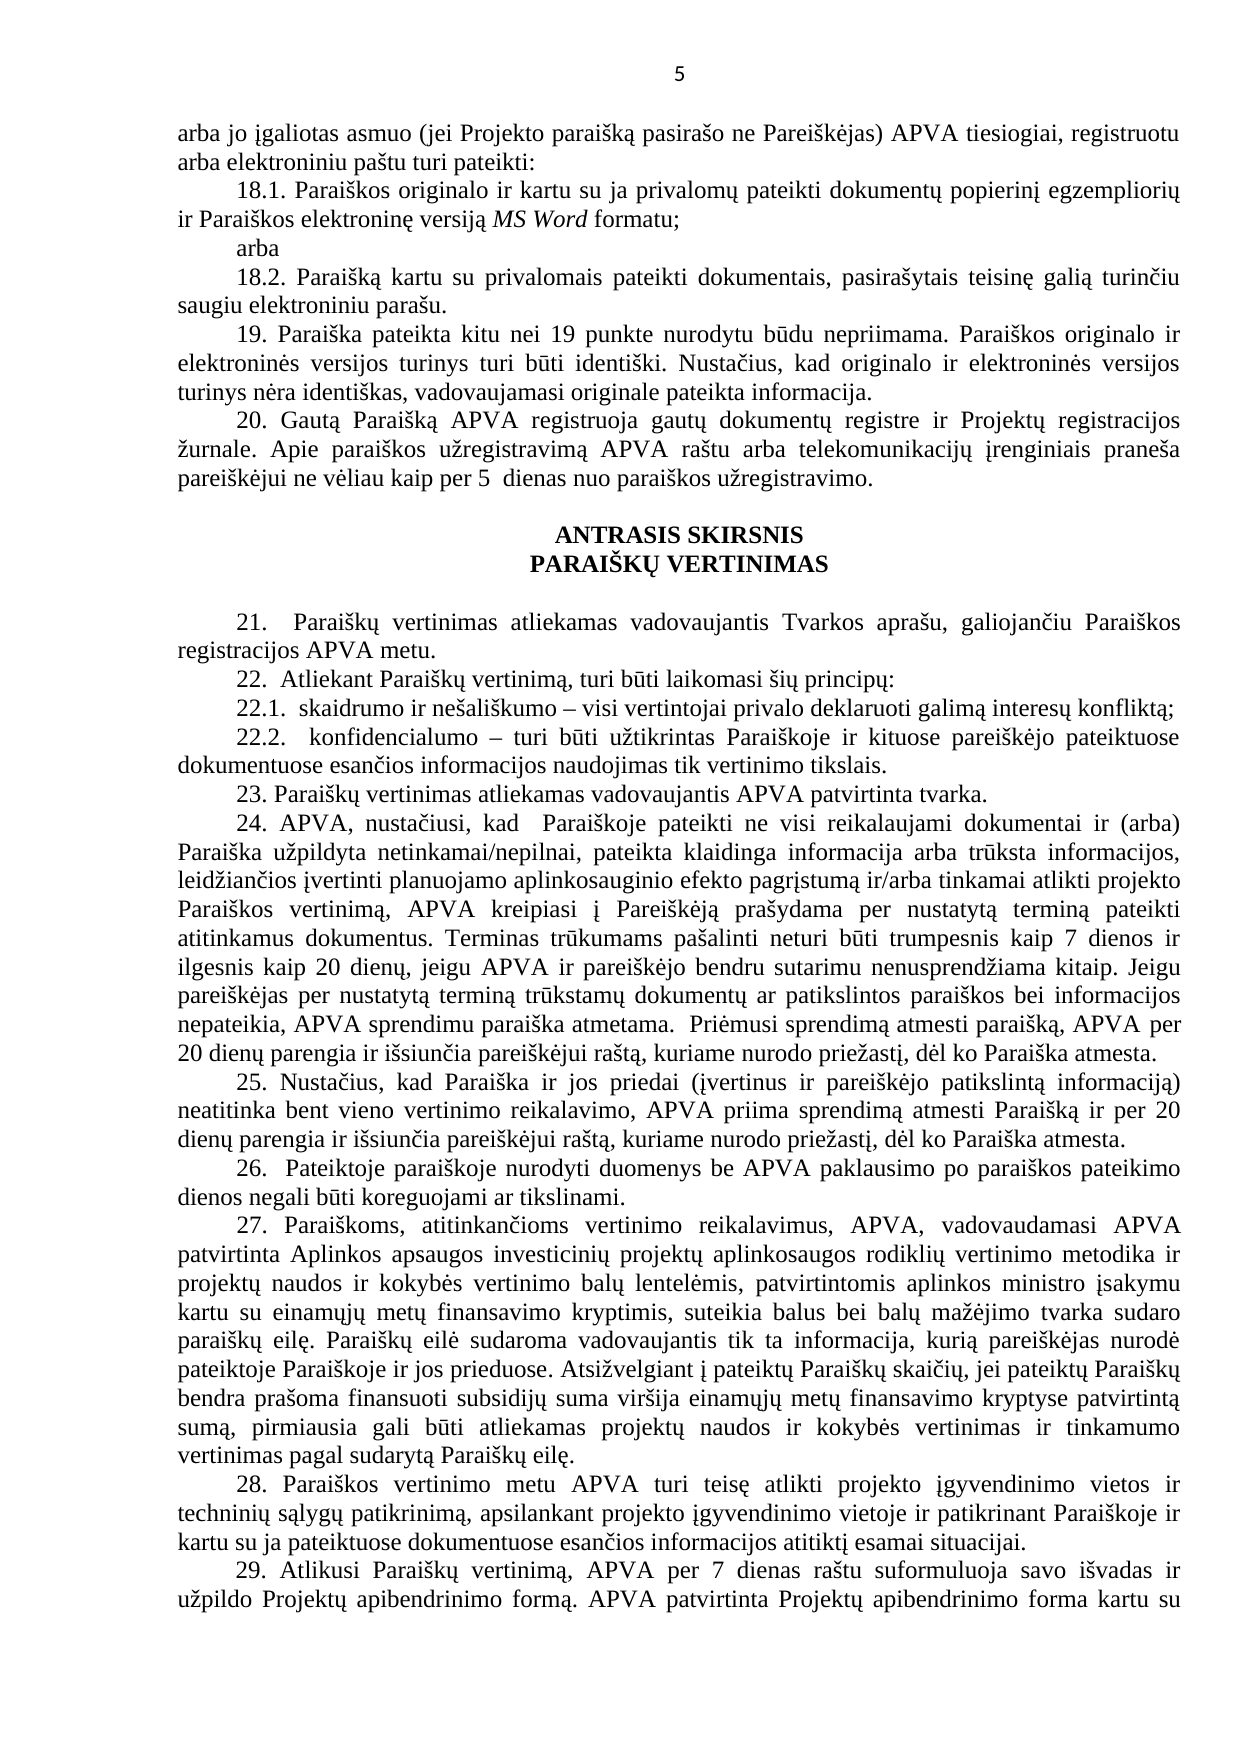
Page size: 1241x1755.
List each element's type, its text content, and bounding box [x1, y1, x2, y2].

text 22.2. konfidencialumo – turi būti užtikrintas Paraiškoje ir kituose pareiškėjo pateiktuose dokumentuose esančios informacijos naudojimas tik vertinimo tikslais. [177, 722, 1181, 779]
text 28. Paraiškos vertinimo metu APVA turi teisę atlikti projekto įgyvendinimo vietos ir techninių sąlygų patikrinimą, apsilankant projekto įgyvendinimo vietoje ir patikrinant Paraiškoje ir kartu su ja pateiktuose dokumentuose esančios informacijos atitiktį esamai situacijai. [177, 1469, 1181, 1556]
text 18.1. Paraiškos originalo ir kartu su ja privalomų pateikti dokumentų popierinį egzempliorių ir Paraiškos elektroninę versiją MS Word formatu; [177, 176, 1181, 233]
text 25. Nustačius, kad Paraiška ir jos priedai (įvertinus ir pareiškėjo patikslintą informaciją) neatitinka bent vieno vertinimo reikalavimo, APVA priima sprendimą atmesti Paraišką ir per 20 dienų parengia ir išsiunčia pareiškėjui raštą, kuriame nurodo priežastį, dėl ko Paraiška atmesta. [177, 1067, 1181, 1153]
text 18.2. Paraišką kartu su privalomais pateikti dokumentais, pasirašytais teisinę galią turinčiu saugiu elektroniniu parašu. [177, 262, 1181, 319]
text 29. Atlikusi Paraiškų vertinimą, APVA per 7 dienas raštu suformuluoja savo išvadas ir užpildo Projektų apibendrinimo formą. APVA patvirtinta Projektų apibendrinimo forma kartu su [177, 1556, 1181, 1613]
text 22.1. skaidrumo ir nešališkumo – visi vertintojai privalo deklaruoti galimą interesų konfliktą; [177, 693, 1181, 722]
text 20. Gautą Paraišką APVA registruoja gautų dokumentų registre ir Projektų registracijos žurnale. Apie paraiškos užregistravimą APVA raštu arba telekomunikacijų įrenginiais praneša pareiškėjui ne vėliau kaip per 5 dienas nuo paraiškos užregistravimo. [177, 406, 1181, 492]
text PARAIŠKŲ VERTINIMAS [177, 549, 1181, 578]
text 26. Pateiktoje paraiškoje nurodyti duomenys be APVA paklausimo po paraiškos pateikimo dienos negali būti koreguojami ar tikslinami. [177, 1153, 1181, 1211]
text 19. Paraiška pateikta kitu nei 19 punkte nurodytu būdu nepriimama. Paraiškos originalo ir elektroninės versijos turinys turi būti identiški. Nustačius, kad originalo ir elektroninės versijos turinys nėra identiškas, vadovaujamasi originale pateikta informacija. [177, 319, 1181, 406]
text 22. Atliekant Paraiškų vertinimą, turi būti laikomasi šių principų: [177, 664, 1181, 693]
text arba [177, 233, 1181, 262]
text 23. Paraiškų vertinimas atliekamas vadovaujantis APVA patvirtinta tvarka. [177, 779, 1181, 808]
text ANTRASIS SKIRSNIS [177, 521, 1181, 549]
text 27. Paraiškoms, atitinkančioms vertinimo reikalavimus, APVA, vadovaudamasi APVA patvirtinta Aplinkos apsaugos investicinių projektų aplinkosaugos rodiklių vertinimo metodika ir projektų naudos ir kokybės vertinimo balų lentelėmis, patvirtintomis aplinkos ministro įsakymu kartu su einamųjų metų finansavimo kryptimis, suteikia balus bei balų mažėjimo tvarka sudaro paraiškų eilę. Paraiškų eilė sudaroma vadovaujantis tik ta informacija, kurią pareiškėjas nurodė pateiktoje Paraiškoje ir jos prieduose. Atsižvelgiant į pateiktų Paraiškų skaičių, jei pateiktų Paraiškų bendra prašoma finansuoti subsidijų suma viršija einamųjų metų finansavimo kryptyse patvirtintą sumą, pirmiausia gali būti atliekamas projektų naudos ir kokybės vertinimas ir tinkamumo vertinimas pagal sudarytą Paraiškų eilę. [177, 1211, 1181, 1469]
text arba jo įgaliotas asmuo (jei Projekto paraišką pasirašo ne Pareiškėjas) APVA tiesiogiai, registruotu arba elektroniniu paštu turi pateikti: [177, 118, 1181, 176]
text 24. APVA, nustačiusi, kad Paraiškoje pateikti ne visi reikalaujami dokumentai ir (arba) Paraiška užpildyta netinkamai/nepilnai, pateikta klaidinga informacija arba trūksta informacijos, leidžiančios įvertinti planuojamo aplinkosauginio efekto pagrįstumą ir/arba tinkamai atlikti projekto Paraiškos vertinimą, APVA kreipiasi į Pareiškėją prašydama per nustatytą terminą pateikti atitinkamus dokumentus. Terminas trūkumams pašalinti neturi būti trumpesnis kaip 7 dienos ir ilgesnis kaip 20 dienų, jeigu APVA ir pareiškėjo bendru sutarimu nenusprendžiama kitaip. Jeigu pareiškėjas per nustatytą terminą trūkstamų dokumentų ar patikslintos paraiškos bei informacijos nepateikia, APVA sprendimu paraiška atmetama. Priėmusi sprendimą atmesti paraišką, APVA per 20 dienų parengia ir išsiunčia pareiškėjui raštą, kuriame nurodo priežastį, dėl ko Paraiška atmesta. [177, 808, 1181, 1067]
text 21. Paraiškų vertinimas atliekamas vadovaujantis Tvarkos aprašu, galiojančiu Paraiškos registracijos APVA metu. [177, 607, 1181, 664]
